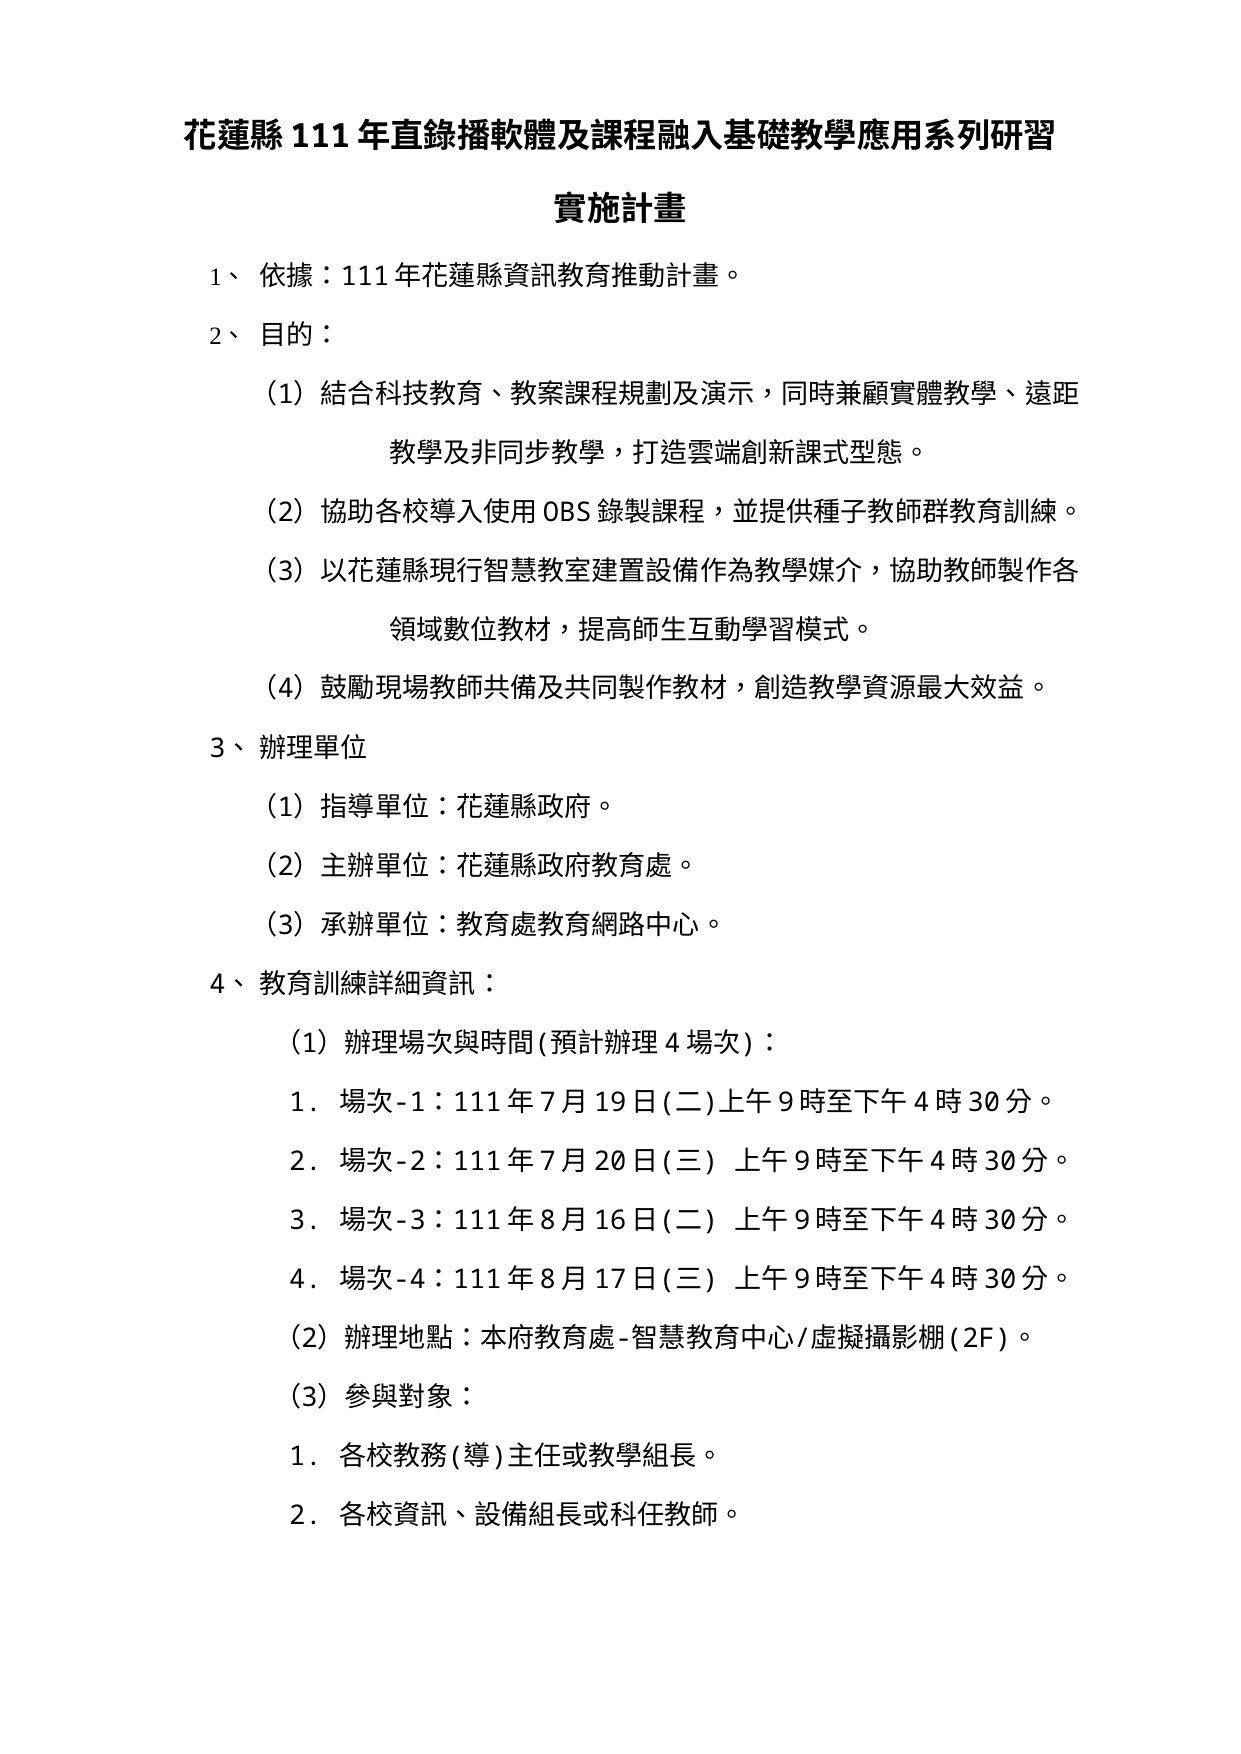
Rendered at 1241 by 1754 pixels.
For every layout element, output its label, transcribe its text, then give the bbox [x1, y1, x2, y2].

list 指導單位：花蓮縣政府。 [250, 784, 1090, 824]
list 各校資訊、設備組長或科任教師。 [289, 1493, 1090, 1533]
text 花蓮縣111年直錄播軟體及課程融入基礎教學應用系列研習 [150, 109, 1090, 157]
text 實施計畫 [150, 182, 1090, 230]
list 辦理單位 [209, 726, 1090, 765]
list 參與對象： [274, 1375, 1090, 1414]
list 教育訓練詳細資訊： [209, 962, 1090, 1001]
list 辦理場次與時間(預計辦理4場次)： [274, 1021, 1090, 1060]
list 場次-1：111年7月19日(二)上午9時至下午4時30分。 [289, 1080, 1090, 1119]
list 結合科技教育、教案課程規劃及演示，同時兼顧實體教學、遠距教學及非同步教學，打造雲端創新課式型態。 [250, 372, 1090, 470]
list 鼓勵現場教師共備及共同製作教材，創造教學資源最大效益。 [250, 666, 1090, 706]
list 承辦單位：教育處教育網路中心。 [250, 903, 1090, 942]
list 主辦單位：花蓮縣政府教育處。 [250, 844, 1090, 883]
list 辦理地點：本府教育處-智慧教育中心/虛擬攝影棚(2F)。 [274, 1316, 1090, 1356]
list 各校教務(導)主任或教學組長。 [289, 1434, 1090, 1474]
list 場次-4：111年8月17日(三) 上午9時至下午4時30分。 [289, 1257, 1090, 1296]
list 場次-2：111年7月20日(三) 上午9時至下午4時30分。 [289, 1139, 1090, 1178]
list 依據：111年花蓮縣資訊教育推動計畫。 [209, 254, 1090, 293]
list 以花蓮縣現行智慧教室建置設備作為教學媒介，協助教師製作各領域數位教材，提高師生互動學習模式。 [250, 549, 1090, 647]
list 協助各校導入使用OBS錄製課程，並提供種子教師群教育訓練。 [250, 489, 1090, 529]
list 場次-3：111年8月16日(二) 上午9時至下午4時30分。 [289, 1198, 1090, 1237]
list 目的： [209, 313, 1090, 352]
